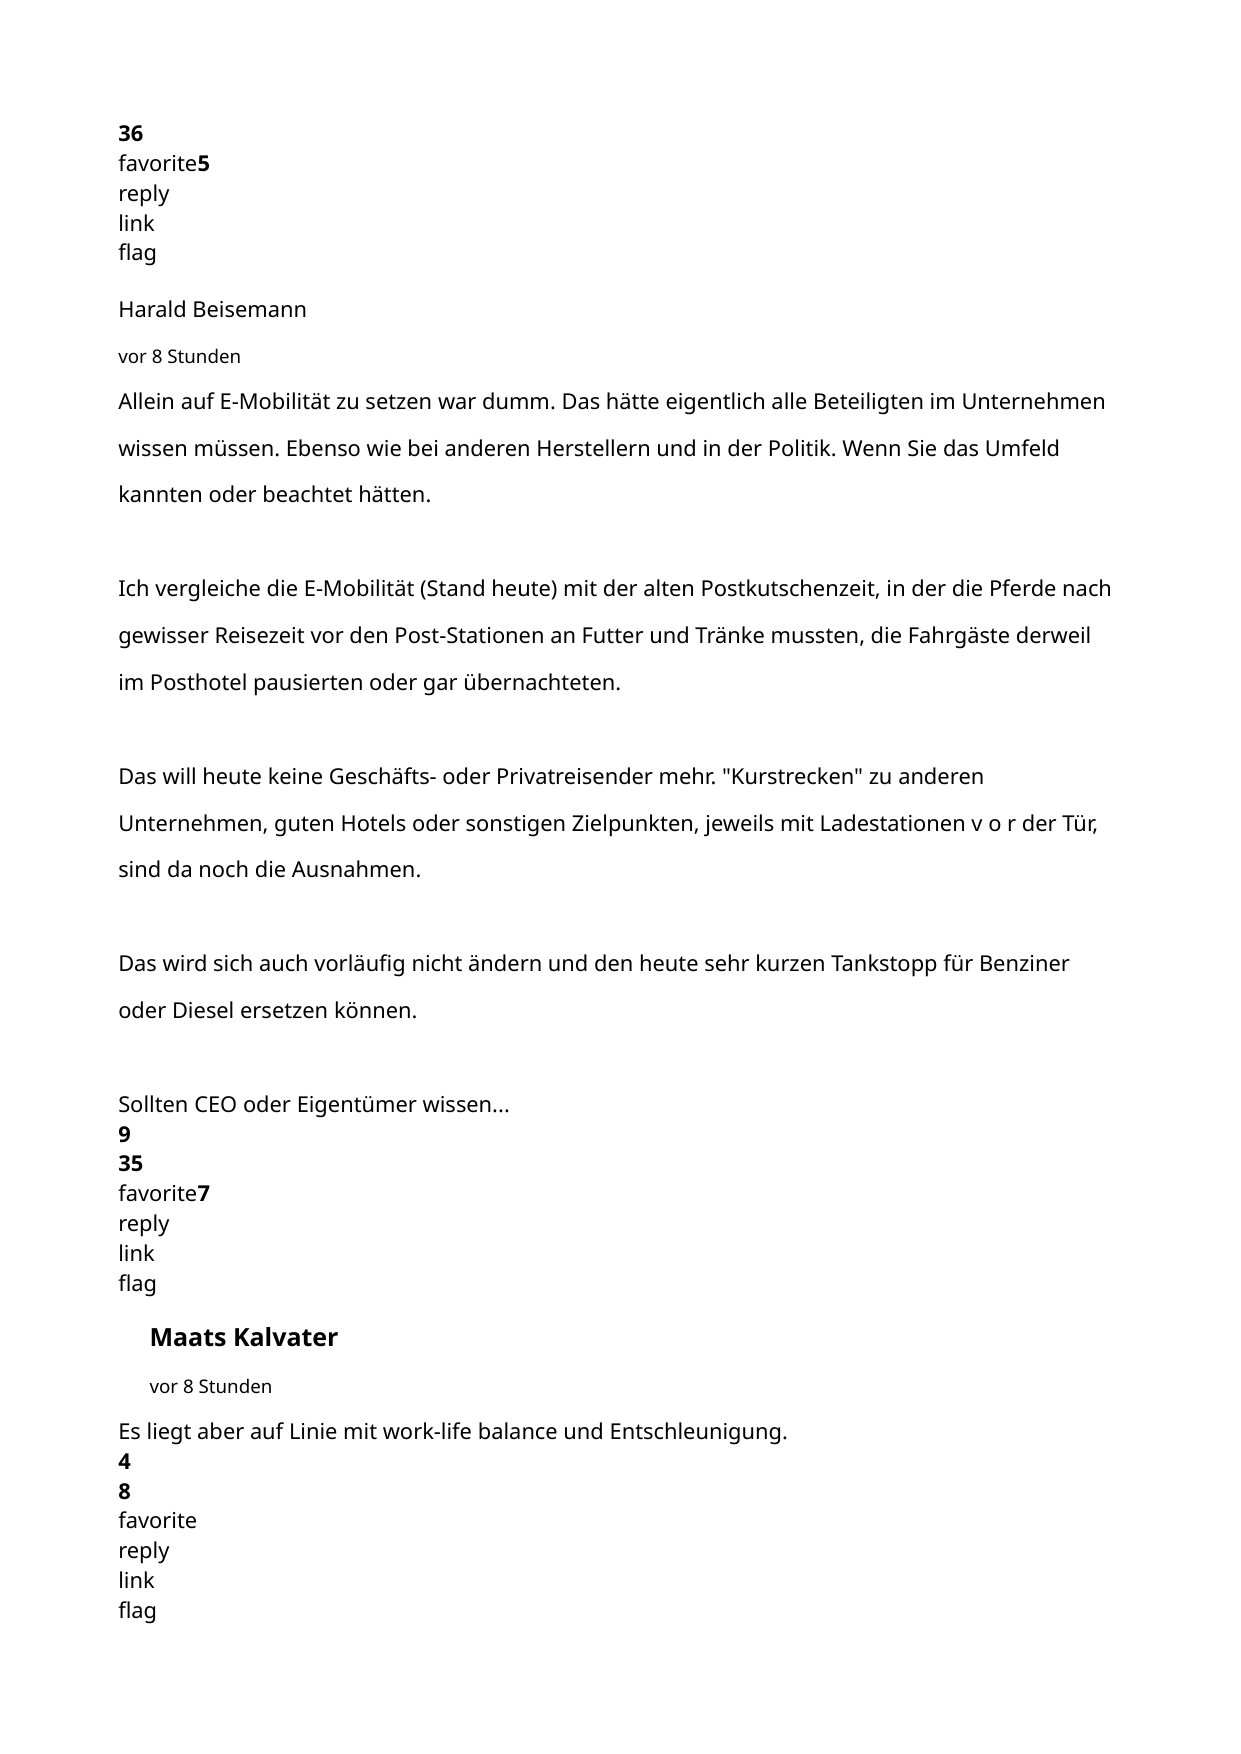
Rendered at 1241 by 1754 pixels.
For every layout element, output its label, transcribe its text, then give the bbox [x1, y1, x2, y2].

text link [118, 1565, 1122, 1595]
text favorite5 [118, 148, 1122, 178]
text flag [118, 1595, 1122, 1624]
text Allein auf E-Mobilität zu setzen war dumm. Das hätte eigentlich alle Beteiligten im Unternehmen wissen müssen. Ebenso wie bei anderen Herstellern und in der Politik. Wenn Sie das Umfeld kannten oder beachtet hätten. Ich vergleiche die E-Mobilität (Stand heute) mit der alten Postkutschenzeit, in der die Pferde nach gewisser Reisezeit vor den Post-Stationen an Futter und Tränke mussten, die Fahrgäste derweil im Posthotel pausierten oder gar übernachteten. Das will heute keine Geschäfts- oder Privatreisender mehr. "Kurstrecken" zu anderen Unternehmen, guten Hotels oder sonstigen Zielpunkten, jeweils mit Ladestationen v o r der Tür, sind da noch die Ausnahmen. Das wird sich auch vorläufig nicht ändern und den heute sehr kurzen Tankstopp für Benziner oder Diesel ersetzen können. Sollten CEO oder Eigentümer wissen... [118, 369, 1122, 1119]
text 35 [118, 1148, 1122, 1178]
text Es liegt aber auf Linie mit work-life balance und Entschleunigung. [118, 1399, 1122, 1446]
text flag [118, 237, 1122, 267]
text 36 [118, 118, 1122, 148]
text link [118, 1238, 1122, 1268]
text 4 [118, 1446, 1122, 1476]
text 8 [118, 1476, 1122, 1505]
text vor 8 Stunden [149, 1369, 1122, 1399]
text reply [118, 1535, 1122, 1565]
text favorite7 [118, 1178, 1122, 1208]
text 9 [118, 1119, 1122, 1148]
text reply [118, 178, 1122, 207]
text favorite [118, 1505, 1122, 1535]
text Maats Kalvater [149, 1313, 1114, 1354]
text flag [118, 1268, 1122, 1297]
text vor 8 Stunden [118, 339, 1122, 369]
text reply [118, 1208, 1122, 1238]
text Harald Beisemann [118, 283, 1114, 323]
text link [118, 207, 1122, 237]
